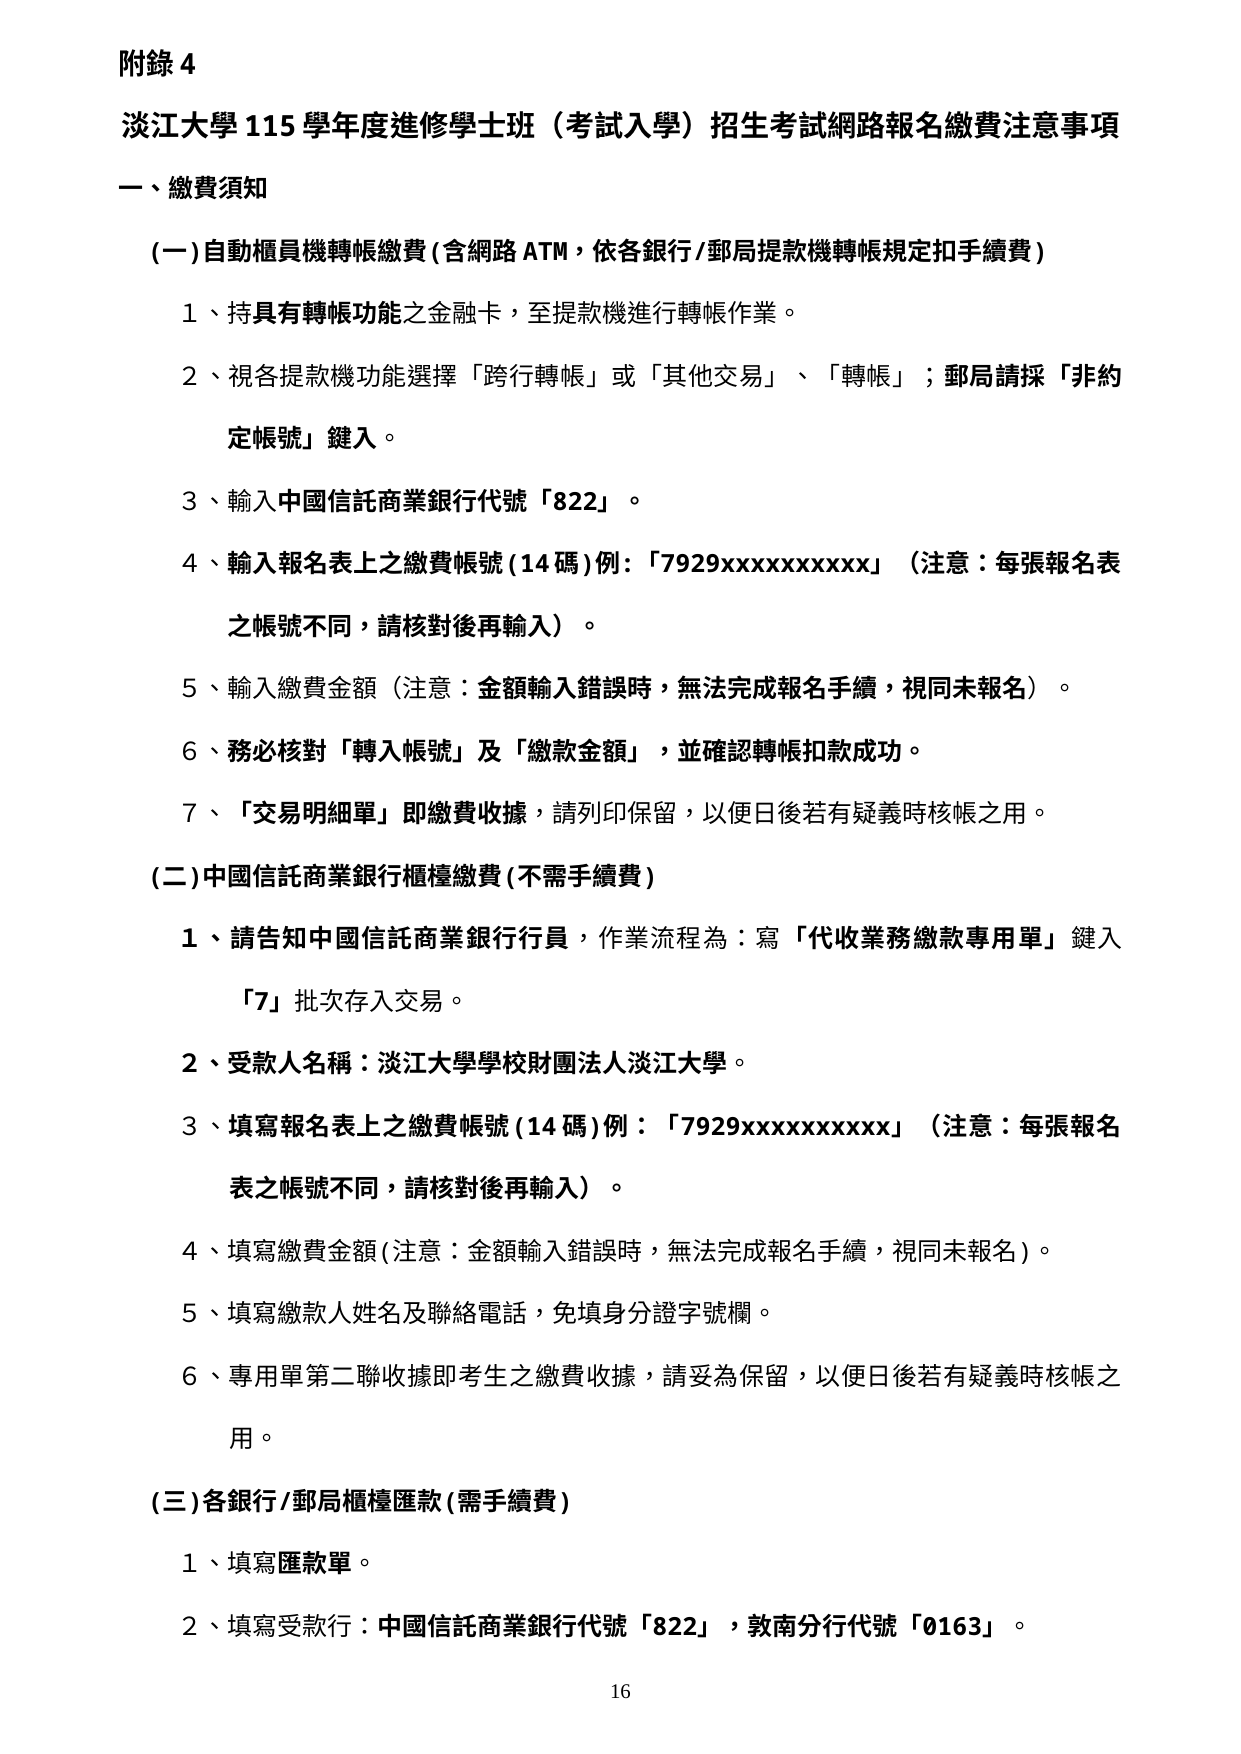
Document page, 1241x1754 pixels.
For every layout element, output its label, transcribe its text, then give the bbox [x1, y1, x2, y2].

subtitle 淡江大學115學年度進修學士班（考試入學）招生考試網路報名繳費注意事項 [118, 83, 1122, 145]
text ５、填寫繳款人姓名及聯絡電話，免填身分證字號欄。 [177, 1270, 1122, 1333]
text (二)中國信託商業銀行櫃檯繳費(不需手續費) [148, 833, 1122, 895]
text １、持具有轉帳功能之金融卡，至提款機進行轉帳作業。 [177, 270, 1122, 333]
text ３、輸入中國信託商業銀行代號「822」。 [177, 458, 1122, 520]
text ４、填寫繳費金額(注意：金額輸入錯誤時，無法完成報名手續，視同未報名)。 [177, 1208, 1122, 1270]
text ２、視各提款機功能選擇「跨行轉帳」或「其他交易」、「轉帳」；郵局請採「非約定帳號」鍵入。 [177, 333, 1122, 458]
text (三)各銀行/郵局櫃檯匯款(需手續費) [148, 1458, 1122, 1520]
text 附錄4 [118, 20, 1122, 83]
text ７、「交易明細單」即繳費收據，請列印保留，以便日後若有疑義時核帳之用。 [177, 770, 1122, 833]
text ５、輸入繳費金額（注意：金額輸入錯誤時，無法完成報名手續，視同未報名）。 [177, 645, 1122, 708]
text １、填寫匯款單。 [177, 1520, 1122, 1583]
text (一)自動櫃員機轉帳繳費(含網路ATM，依各銀行/郵局提款機轉帳規定扣手續費) [148, 208, 1122, 270]
text ３、填寫報名表上之繳費帳號(14碼)例：「7929xxxxxxxxxx」（注意：每張報名表之帳號不同，請核對後再輸入）。 [177, 1083, 1122, 1208]
text ６、專用單第二聯收據即考生之繳費收據，請妥為保留，以便日後若有疑義時核帳之用。 [177, 1333, 1122, 1458]
text ２、填寫受款行：中國信託商業銀行代號「822」，敦南分行代號「0163」。 [177, 1583, 1122, 1645]
text ６、務必核對「轉入帳號」及「繳款金額」，並確認轉帳扣款成功。 [177, 708, 1122, 770]
text ４、輸入報名表上之繳費帳號(14碼)例:「7929xxxxxxxxxx」（注意：每張報名表之帳號不同，請核對後再輸入）。 [177, 520, 1122, 645]
text １、請告知中國信託商業銀行行員，作業流程為：寫「代收業務繳款專用單」鍵入「7」批次存入交易。 [177, 895, 1122, 1020]
text 一、繳費須知 [118, 145, 1122, 208]
text ２、受款人名稱：淡江大學學校財團法人淡江大學。 [177, 1020, 1122, 1083]
